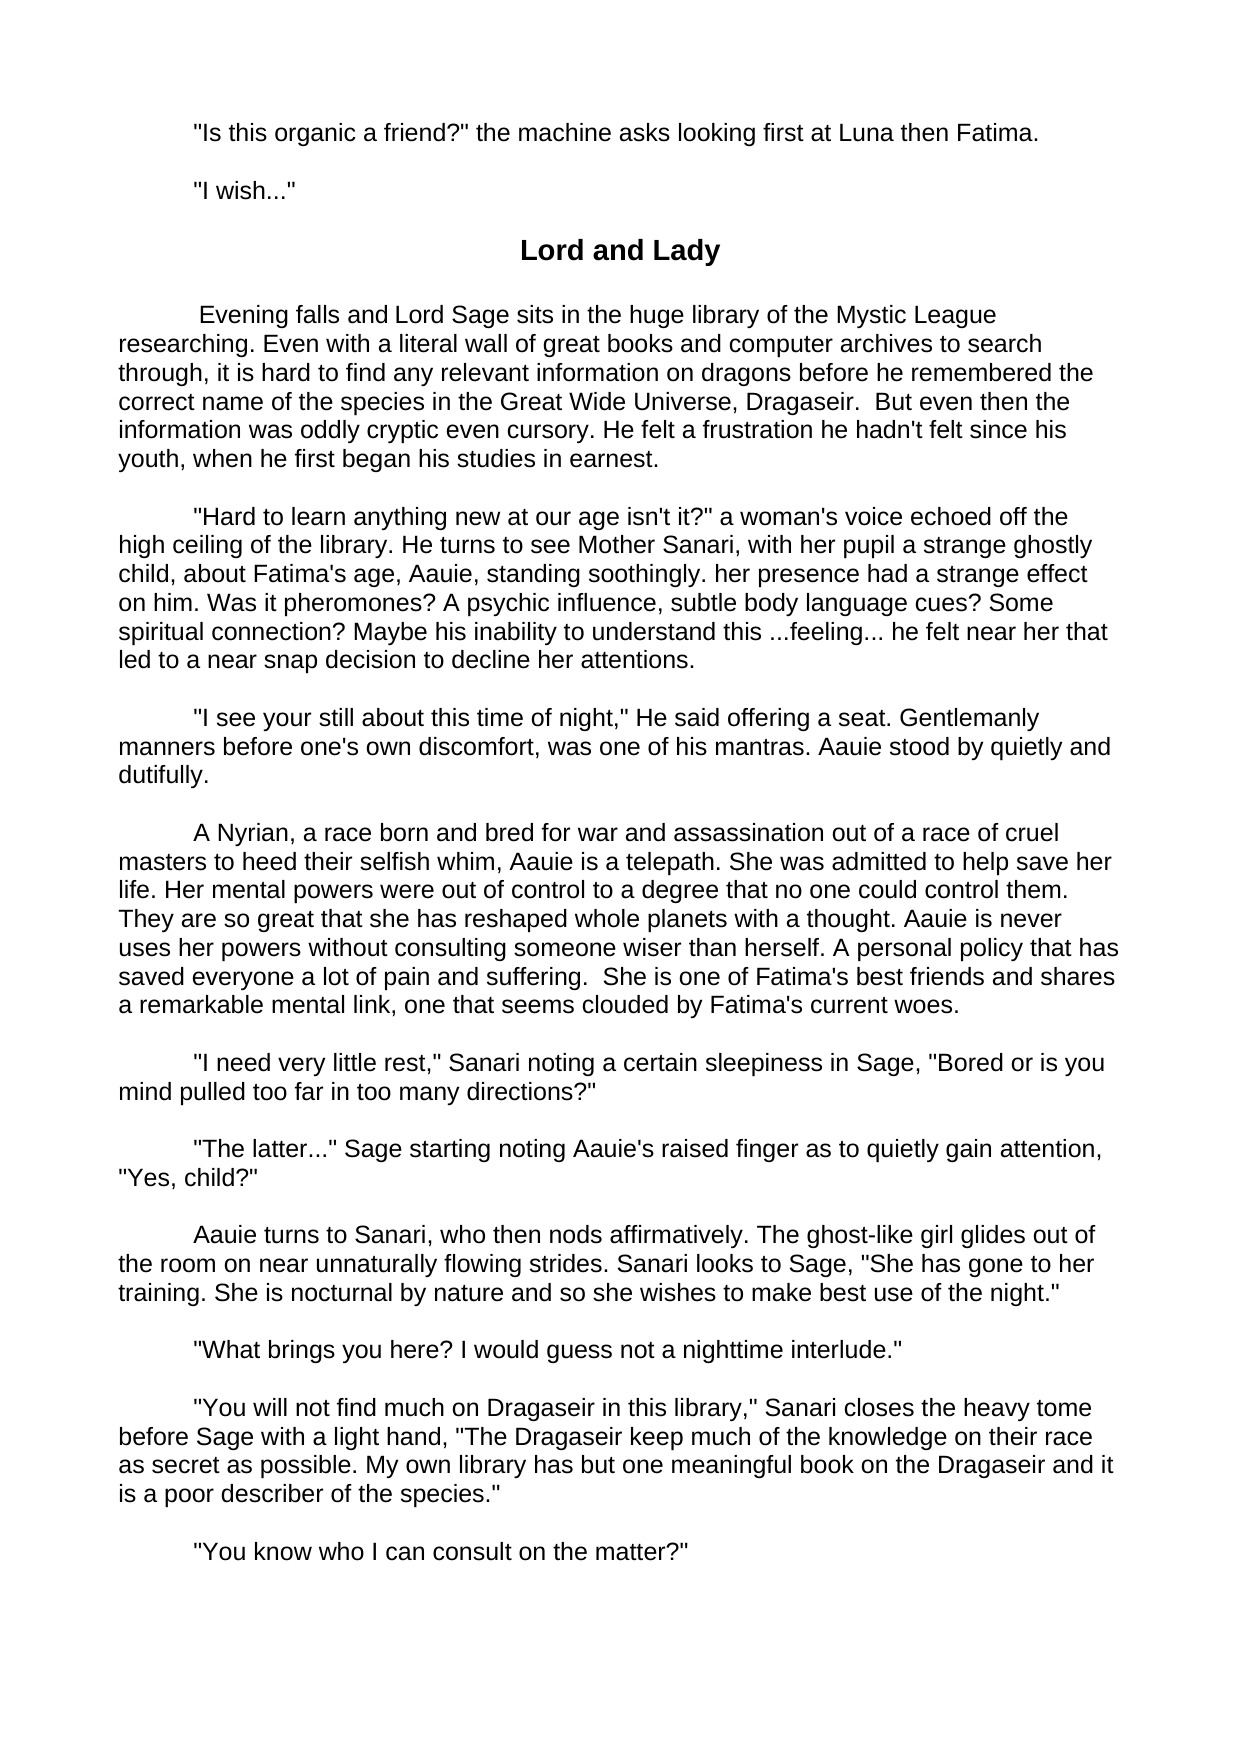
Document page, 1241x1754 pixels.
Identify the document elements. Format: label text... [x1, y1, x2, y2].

text "You know who I can consult on the matter?" [118, 1536, 1122, 1565]
text "What brings you here? I would guess not a nighttime interlude." [118, 1335, 1122, 1364]
text "The latter..." Sage starting noting Aauie's raised finger as to quietly gain attention, "Yes, child?" [118, 1134, 1122, 1191]
text "I wish..." [118, 176, 1122, 204]
text "Hard to learn anything new at our age isn't it?" a woman's voice echoed off the high ceiling of the library. He turns to see Mother Sanari, with her pupil a strange ghostly child, about Fatima's age, Aauie, standing soothingly. her presence had a strange effect on him. Was it pheromones? A psychic influence, subtle body language cues? Some spiritual connection? Maybe his inability to understand this ...feeling... he felt near her that led to a near snap decision to decline her attentions. [118, 501, 1122, 674]
text "I see your still about this time of night," He said offering a seat. Gentlemanly manners before one's own discomfort, was one of his mantras. Aauie stood by quietly and dutifully. [118, 703, 1122, 789]
text Lord and Lady [118, 233, 1122, 267]
text A Nyrian, a race born and bred for war and assassination out of a race of cruel masters to heed their selfish whim, Aauie is a telepath. She was admitted to help save her life. Her mental powers were out of control to a degree that no one could control them. They are so great that she has reshaped whole planets with a thought. Aauie is never uses her powers without consulting someone wiser than herself. A personal policy that has saved everyone a lot of pain and suffering. She is one of Fatima's best friends and shares a remarkable mental link, one that seems clouded by Fatima's current woes. [118, 818, 1122, 1019]
text "I need very little rest," Sanari noting a certain sleepiness in Sage, "Bored or is you mind pulled too far in too many directions?" [118, 1048, 1122, 1105]
text "You will not find much on Dragaseir in this library," Sanari closes the heavy tome before Sage with a light hand, "The Dragaseir keep much of the knowledge on their race as secret as possible. My own library has but one meaningful book on the Dragaseir and it is a poor describer of the species." [118, 1393, 1122, 1508]
text "Is this organic a friend?" the machine asks looking first at Luna then Fatima. [118, 118, 1122, 147]
text Evening falls and Lord Sage sits in the huge library of the Mystic League researching. Even with a literal wall of great books and computer archives to search through, it is hard to find any relevant information on dragons before he remembered the correct name of the species in the Great Wide Universe, Dragaseir. But even then the information was oddly cryptic even cursory. He felt a frustration he hadn't felt since his youth, when he first began his studies in earnest. [118, 300, 1122, 473]
text Aauie turns to Sanari, who then nods affirmatively. The ghost-like girl glides out of the room on near unnaturally flowing strides. Sanari looks to Sage, "She has gone to her training. She is nocturnal by nature and so she wishes to make best use of the night." [118, 1220, 1122, 1306]
